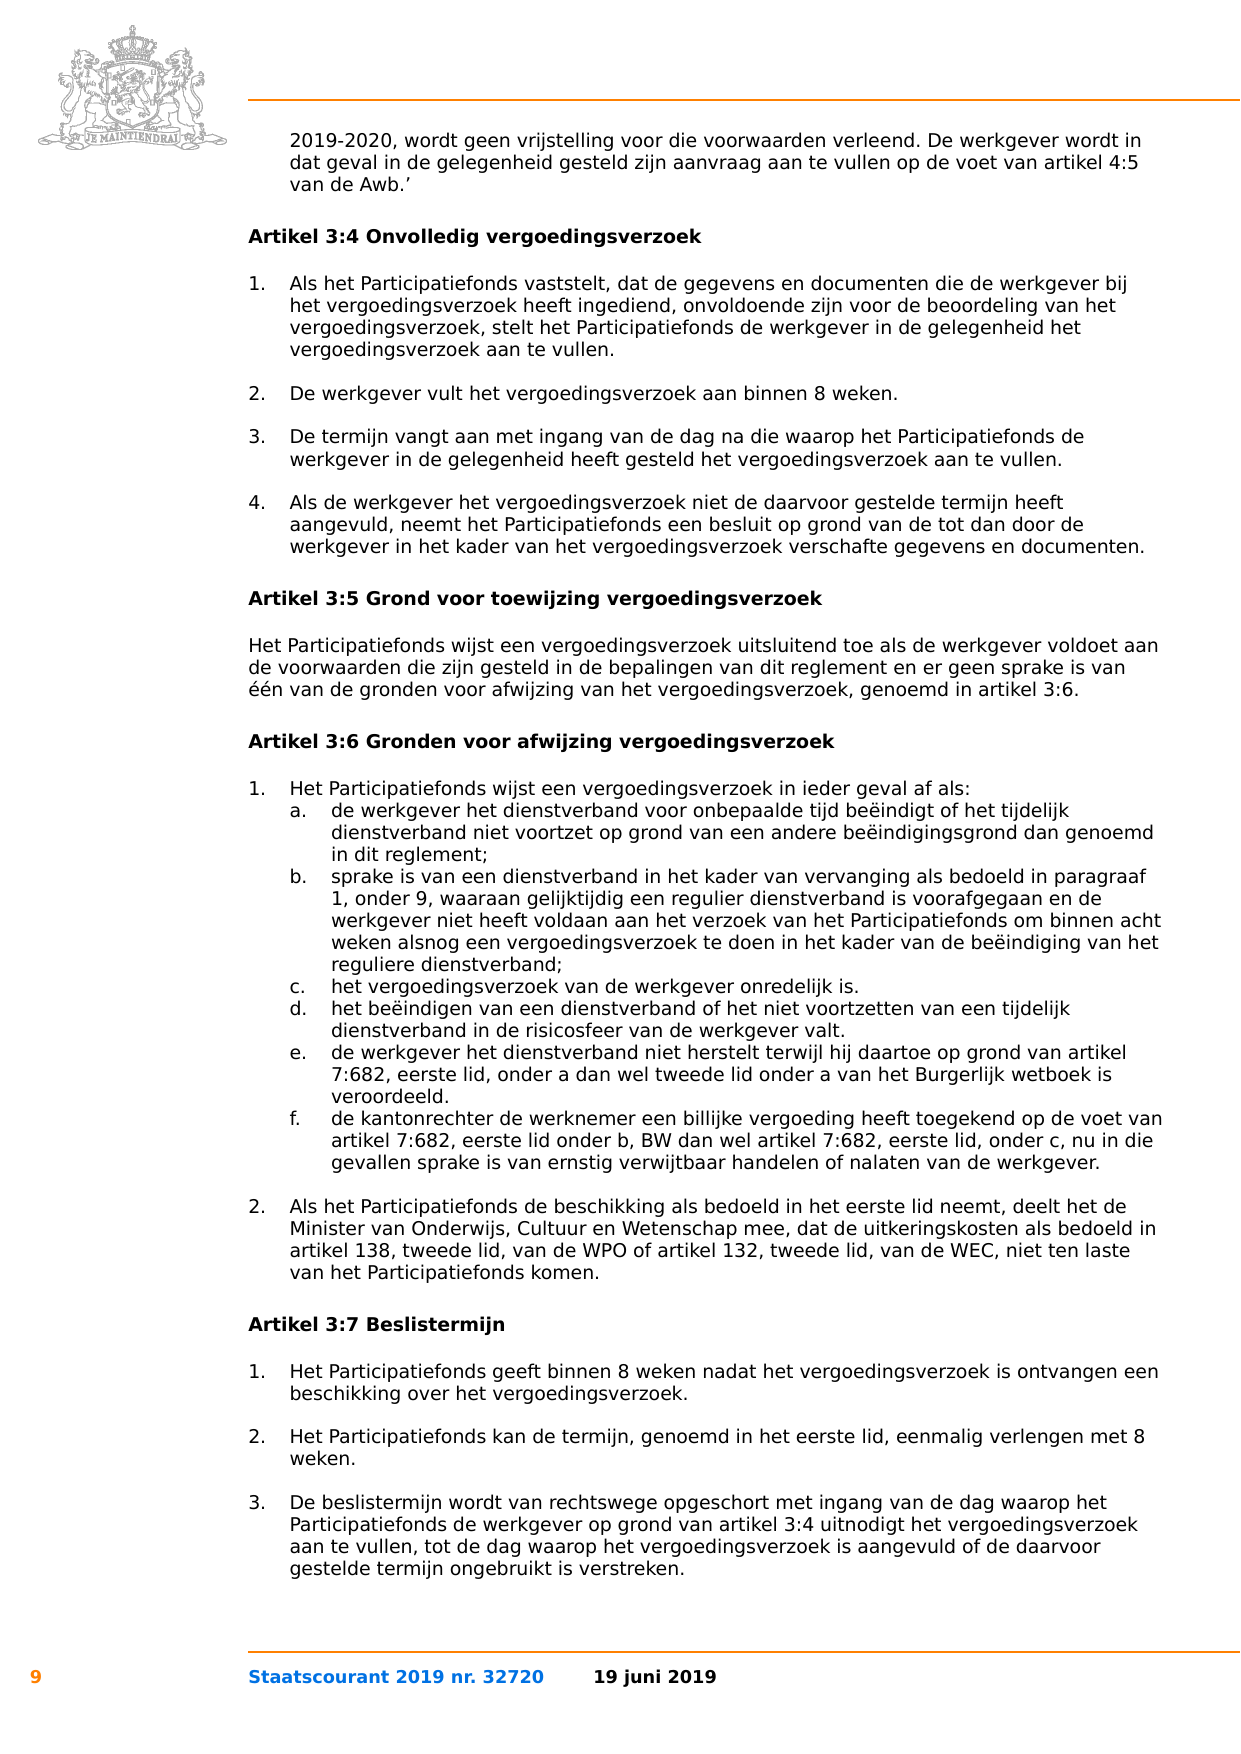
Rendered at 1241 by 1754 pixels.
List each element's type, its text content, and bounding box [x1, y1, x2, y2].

text 3. De beslistermijn wordt van rechtswege opgeschort met ingang van de dag waarop het Participatiefonds de werkgever op grond van artikel 3:4 uitnodigt het vergoedingsverzoek aan te vullen, tot de dag waarop het vergoedingsverzoek is aangevuld of de daarvoor gestelde termijn ongebruikt is verstreken. [248, 1492, 1163, 1580]
text e. de werkgever het dienstverband niet herstelt terwijl hij daartoe op grond van artikel 7:682, eerste lid, onder a dan wel tweede lid onder a van het Burgerlijk wetboek is veroordeeld. [289, 1042, 1163, 1108]
subtitle Artikel 3:5 Grond voor toewijzing vergoedingsverzoek [248, 588, 1163, 610]
text 2019-2020, wordt geen vrijstelling voor die voorwaarden verleend. De werkgever wordt in dat geval in de gelegenheid gesteld zijn aanvraag aan te vullen op de voet van artikel 4:5 van de Awb.’ [248, 130, 1163, 196]
text 2. Het Participatiefonds kan de termijn, genoemd in het eerste lid, eenmalig verlengen met 8 weken. [248, 1426, 1163, 1470]
text 1. Het Participatiefonds geeft binnen 8 weken nadat het vergoedingsverzoek is ontvangen een beschikking over het vergoedingsverzoek. [248, 1361, 1163, 1404]
text 3. De termijn vangt aan met ingang van de dag na die waarop het Participatiefonds de werkgever in de gelegenheid heeft gesteld het vergoedingsverzoek aan te vullen. [248, 426, 1163, 470]
text 4. Als de werkgever het vergoedingsverzoek niet de daarvoor gestelde termijn heeft aangevuld, neemt het Participatiefonds een besluit op grond van de tot dan door de werkgever in het kader van het vergoedingsverzoek verschafte gegevens en documenten. [248, 492, 1163, 558]
text d. het beëindigen van een dienstverband of het niet voortzetten van een tijdelijk dienstverband in de risicosfeer van de werkgever valt. [289, 998, 1163, 1042]
text Het Participatiefonds wijst een vergoedingsverzoek uitsluitend toe als de werkgever voldoet aan de voorwaarden die zijn gesteld in de bepalingen van dit reglement en er geen sprake is van één van de gronden voor afwijzing van het vergoedingsverzoek, genoemd in artikel 3:6. [248, 635, 1163, 701]
subtitle Artikel 3:7 Beslistermijn [248, 1313, 1163, 1336]
subtitle Artikel 3:4 Onvolledig vergoedingsverzoek [248, 226, 1163, 248]
text a. de werkgever het dienstverband voor onbepaalde tijd beëindigt of het tijdelijk dienstverband niet voortzet op grond van een andere beëindigingsgrond dan genoemd in dit reglement; [289, 800, 1163, 866]
text c. het vergoedingsverzoek van de werkgever onredelijk is. [289, 976, 1163, 998]
subtitle Artikel 3:6 Gronden voor afwijzing vergoedingsverzoek [248, 731, 1163, 753]
text 1. Als het Participatiefonds vaststelt, dat de gegevens en documenten die de werkgever bij het vergoedingsverzoek heeft ingediend, onvoldoende zijn voor de beoordeling van het vergoedingsverzoek, stelt het Participatiefonds de werkgever in de gelegenheid het vergoedingsverzoek aan te vullen. [248, 273, 1163, 361]
text b. sprake is van een dienstverband in het kader van vervanging als bedoeld in paragraaf 1, onder 9, waaraan gelijktijdig een regulier dienstverband is voorafgegaan en de werkgever niet heeft voldaan aan het verzoek van het Participatiefonds om binnen acht weken alsnog een vergoedingsverzoek te doen in het kader van de beëindiging van het reguliere dienstverband; [289, 866, 1163, 976]
picture [38, 25, 227, 150]
text 2. De werkgever vult het vergoedingsverzoek aan binnen 8 weken. [248, 383, 1163, 404]
text f. de kantonrechter de werknemer een billijke vergoeding heeft toegekend op de voet van artikel 7:682, eerste lid onder b, BW dan wel artikel 7:682, eerste lid, onder c, nu in die gevallen sprake is van ernstig verwijtbaar handelen of nalaten van de werkgever. [289, 1108, 1163, 1174]
text 2. Als het Participatiefonds de beschikking als bedoeld in het eerste lid neemt, deelt het de Minister van Onderwijs, Cultuur en Wetenschap mee, dat de uitkeringskosten als bedoeld in artikel 138, tweede lid, van de WPO of artikel 132, tweede lid, van de WEC, niet ten laste van het Participatiefonds komen. [248, 1196, 1163, 1283]
text 1. Het Participatiefonds wijst een vergoedingsverzoek in ieder geval af als: [248, 778, 1163, 800]
